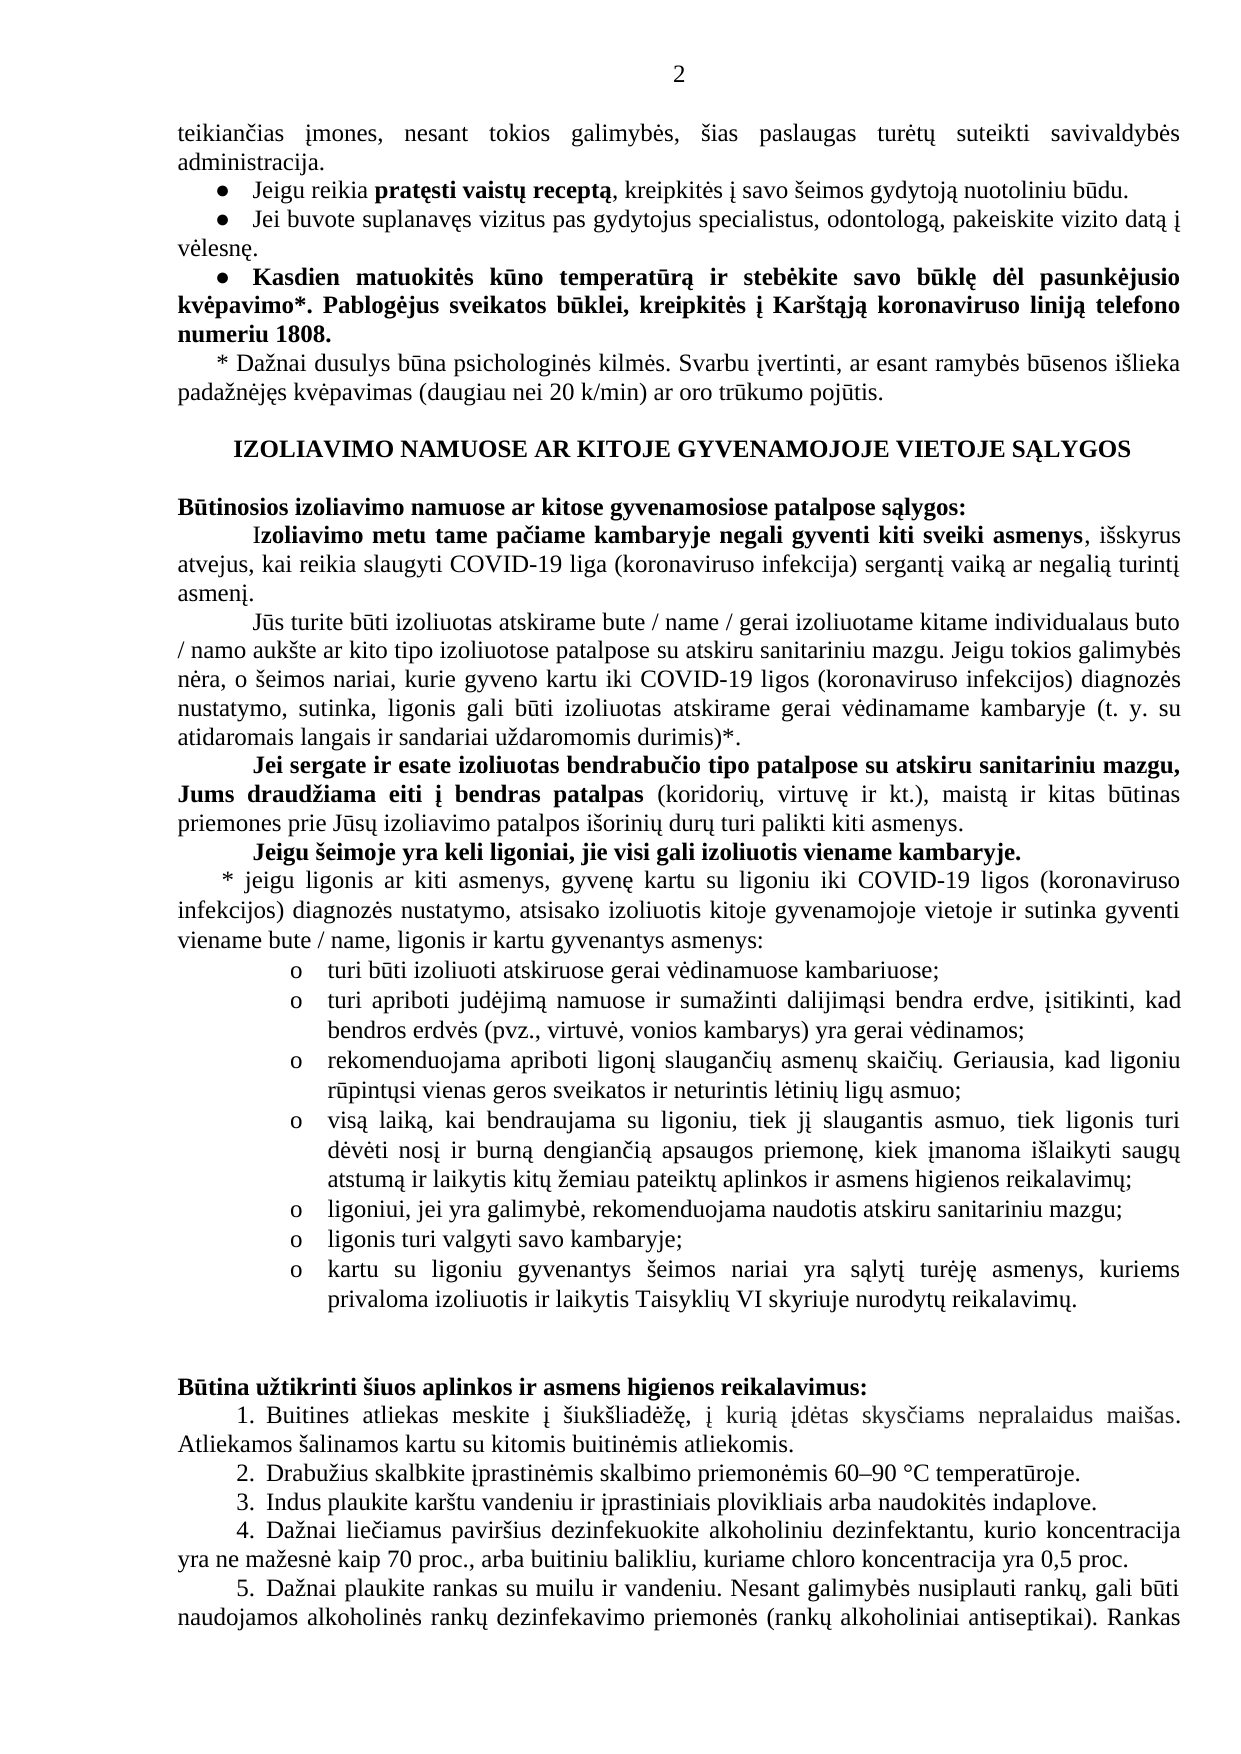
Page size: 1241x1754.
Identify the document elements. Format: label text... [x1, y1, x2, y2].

text  Jūs turite būti izoliuotas atskirame bute / name / gerai izoliuotame kitame individualaus buto / namo aukšte ar kito tipo izoliuotose patalpose su atskiru sanitariniu mazgu. Jeigu tokios galimybės nėra, o šeimos nariai, kurie gyveno kartu iki COVID-19 ligos (koronaviruso infekcijos) diagnozės nustatymo, sutinka, ligonis gali būti izoliuotas atskirame gerai vėdinamame kambaryje (t. y. su atidaromais langais ir sandariai uždaromomis durimis)*. [177, 607, 1181, 751]
text ● Jeigu reikia pratęsti vaistų receptą, kreipkitės į savo šeimos gydytoją nuotoliniu būdu. [215, 176, 1181, 204]
text o turi būti izoliuoti atskiruose gerai vėdinamuose kambariuose; [290, 955, 1181, 984]
text 3. Indus plaukite karštu vandeniu ir įprastiniais plovikliais arba naudokitės indaplove. [177, 1487, 1181, 1515]
text 5. Dažnai plaukite rankas su muilu ir vandeniu. Nesant galimybės nusiplauti rankų, gali būti naudojamos alkoholinės rankų dezinfekavimo priemonės (rankų alkoholiniai antiseptikai). Rankas [177, 1573, 1181, 1630]
text o turi apriboti judėjimą namuose ir sumažinti dalijimąsi bendra erdve, įsitikinti, kad bendros erdvės (pvz., virtuvė, vonios kambarys) yra gerai vėdinamos; [290, 985, 1181, 1044]
text * jeigu ligonis ar kiti asmenys, gyvenę kartu su ligoniu iki COVID-19 ligos (koronaviruso infekcijos) diagnozės nustatymo, atsisako izoliuotis kitoje gyvenamojoje vietoje ir sutinka gyventi viename bute / name, ligonis ir kartu gyvenantys asmenys: [177, 866, 1181, 954]
text teikiančias įmones, nesant tokios galimybės, šias paslaugas turėtų suteikti savivaldybės administracija. [177, 118, 1181, 176]
text o visą laiką, kai bendraujama su ligoniu, tiek jį slaugantis asmuo, tiek ligonis turi dėvėti nosį ir burną dengiančią apsaugos priemonę, kiek įmanoma išlaikyti saugų atstumą ir laikytis kitų žemiau pateiktų aplinkos ir asmens higienos reikalavimų; [290, 1105, 1181, 1193]
text izoliavimo namuose ar kitoje gyvenamojoje vietoje sąlygos [177, 434, 1181, 463]
text o ligoniui, jei yra galimybė, rekomenduojama naudotis atskiru sanitariniu mazgu; [290, 1194, 1181, 1223]
text o kartu su ligoniu gyvenantys šeimos nariai yra sąlytį turėję asmenys, kuriems privaloma izoliuotis ir laikytis Taisyklių VI skyriuje nurodytų reikalavimų. [290, 1254, 1181, 1313]
text 4. Dažnai liečiamus paviršius dezinfekuokite alkoholiniu dezinfektantu, kurio koncentracija yra ne mažesnė kaip 70 proc., arba buitiniu balikliu, kuriame chloro koncentracija yra 0,5 proc. [177, 1515, 1181, 1573]
text 1. Buitines atliekas meskite į šiukšliadėžę, į kurią įdėtas skysčiams nepralaidus maišas. Atliekamos šalinamos kartu su kitomis buitinėmis atliekomis. [177, 1400, 1181, 1458]
text  Izoliavimo metu tame pačiame kambaryje negali gyventi kiti sveiki asmenys, išskyrus atvejus, kai reikia slaugyti COVID-19 liga (koronaviruso infekcija) sergantį vaiką ar negalią turintį asmenį. [177, 521, 1181, 607]
text ● Kasdien matuokitės kūno temperatūrą ir stebėkite savo būklę dėl pasunkėjusio kvėpavimo*. Pablogėjus sveikatos būklei, kreipkitės į Karštąją koronaviruso liniją telefono numeriu 1808. [177, 262, 1181, 348]
text * Dažnai dusulys būna psichologinės kilmės. Svarbu įvertinti, ar esant ramybės būsenos išlieka padažnėjęs kvėpavimas (daugiau nei 20 k/min) ar oro trūkumo pojūtis. [177, 348, 1181, 406]
text o rekomenduojama apriboti ligonį slaugančių asmenų skaičių. Geriausia, kad ligoniu rūpintųsi vienas geros sveikatos ir neturintis lėtinių ligų asmuo; [290, 1045, 1181, 1104]
text Būtinosios izoliavimo namuose ar kitose gyvenamosiose patalpose sąlygos: [177, 492, 1181, 521]
text Būtina užtikrinti šiuos aplinkos ir asmens higienos reikalavimus: [177, 1372, 1181, 1400]
text 2. Drabužius skalbkite įprastinėmis skalbimo priemonėmis 60–90 °C temperatūroje. [177, 1458, 1181, 1487]
text  Jeigu šeimoje yra keli ligoniai, jie visi gali izoliuotis viename kambaryje. [177, 837, 1181, 866]
text o ligonis turi valgyti savo kambaryje; [290, 1224, 1181, 1253]
text ● Jei buvote suplanavęs vizitus pas gydytojus specialistus, odontologą, pakeiskite vizito datą į vėlesnę. [177, 204, 1181, 262]
text  Jei sergate ir esate izoliuotas bendrabučio tipo patalpose su atskiru sanitariniu mazgu, Jums draudžiama eiti į bendras patalpas (koridorių, virtuvę ir kt.), maistą ir kitas būtinas priemones prie Jūsų izoliavimo patalpos išorinių durų turi palikti kiti asmenys. [177, 751, 1181, 837]
